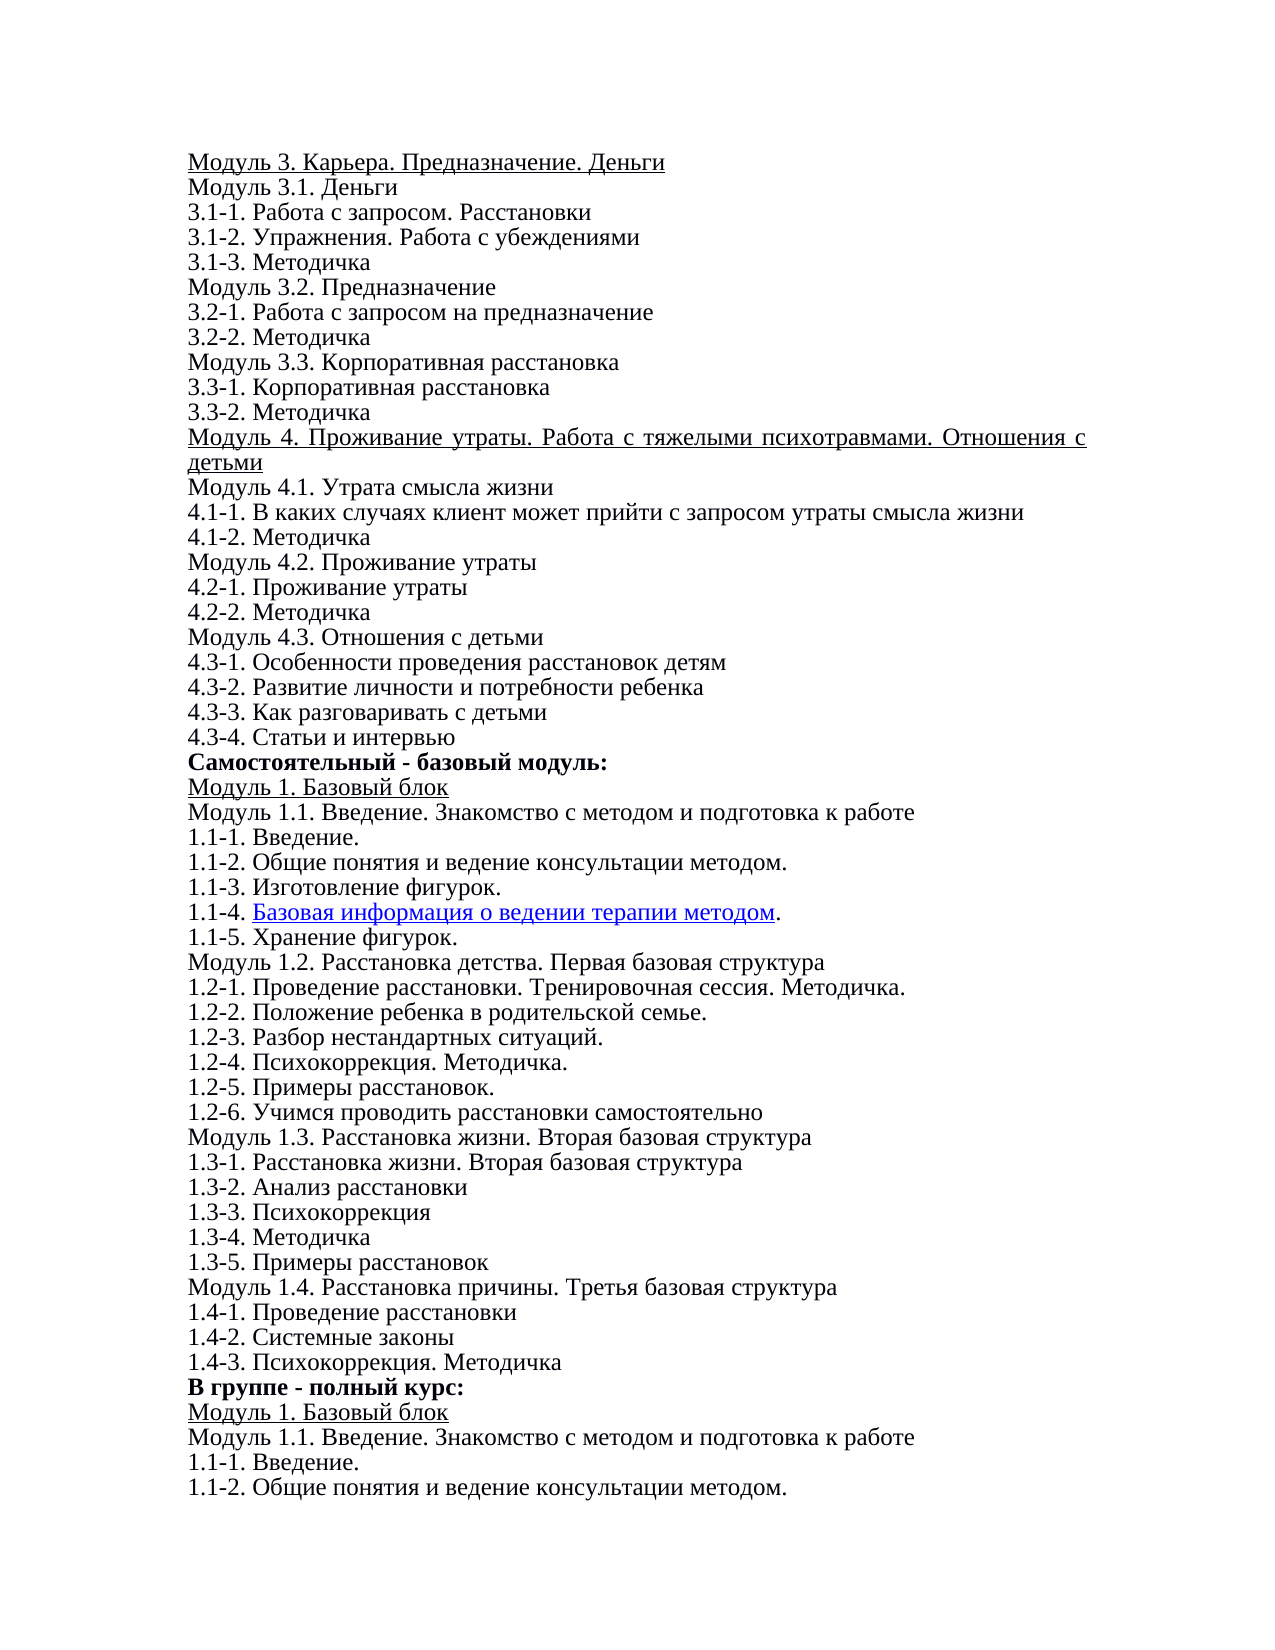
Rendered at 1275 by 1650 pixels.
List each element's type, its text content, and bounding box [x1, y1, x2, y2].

text 1.2-1. Проведение расстановки. Тренировочная сессия. Методичка. [187, 975, 1087, 1000]
text Модуль 4.1. Утрата смысла жизни [187, 475, 1087, 500]
text 4.2-1. Проживание утраты [187, 575, 1087, 600]
text 1.1-5. Хранение фигурок. [187, 925, 1087, 950]
text 1.3-2. Анализ расстановки [187, 1175, 1087, 1200]
text 4.1-1. В каких случаях клиент может прийти с запросом утраты смысла жизни [187, 500, 1087, 525]
text 1.2-6. Учимся проводить расстановки самостоятельно [187, 1100, 1087, 1125]
text 1.4-2. Системные законы [187, 1325, 1087, 1350]
text Модуль 4. Проживание утраты. Работа с тяжелыми психотравмами. Отношения с [187, 425, 1087, 447]
text 4.1-2. Методичка [187, 525, 1087, 550]
text Модуль 1. Базовый блок [187, 775, 1087, 800]
text 4.2-2. Методичка [187, 600, 1087, 625]
text Модуль 1.4. Расстановка причины. Третья базовая структура [187, 1275, 1087, 1300]
text В группе - полный курс: [187, 1375, 1087, 1400]
text Модуль 1.3. Расстановка жизни. Вторая базовая структура [187, 1125, 1087, 1150]
text 1.3-3. Психокоррекция [187, 1200, 1087, 1225]
text Самостоятельный - базовый модуль: [187, 750, 1087, 775]
text Модуль 3.3. Корпоративная расстановка [187, 350, 1087, 375]
text 3.2-1. Работа с запросом на предназначение [187, 300, 1087, 325]
text 1.2-4. Психокоррекция. Методичка. [187, 1050, 1087, 1075]
text 3.1-2. Упражнения. Работа с убеждениями [187, 225, 1087, 250]
text 1.2-3. Разбор нестандартных ситуаций. [187, 1025, 1087, 1050]
text 4.3-1. Особенности проведения расстановок детям [187, 650, 1087, 675]
text 1.1-1. Введение. [187, 825, 1087, 850]
text 4.3-2. Развитие личности и потребности ребенка [187, 675, 1087, 700]
text 3.1-1. Работа с запросом. Расстановки [187, 200, 1087, 225]
text Модуль 3.1. Деньги [187, 175, 1087, 200]
text Модуль 1.1. Введение. Знакомство с методом и подготовка к работе [187, 1425, 1087, 1450]
text 1.1-2. Общие понятия и ведение консультации методом. [187, 1475, 1087, 1500]
text 1.3-4. Методичка [187, 1225, 1087, 1250]
text 3.3-1. Корпоративная расстановка [187, 375, 1087, 400]
text 1.1-1. Введение. [187, 1450, 1087, 1475]
text 1.4-3. Психокоррекция. Методичка [187, 1350, 1087, 1375]
text Модуль 4.3. Отношения с детьми [187, 625, 1087, 650]
text Модуль 1. Базовый блок [187, 1400, 1087, 1425]
text Модуль 3.2. Предназначение [187, 275, 1087, 300]
text 3.3-2. Методичка [187, 400, 1087, 425]
text 1.3-5. Примеры расстановок [187, 1250, 1087, 1275]
text детьми [187, 448, 1087, 475]
text 4.3-3. Как разговаривать с детьми [187, 700, 1087, 725]
text 1.2-5. Примеры расстановок. [187, 1075, 1087, 1100]
text 3.2-2. Методичка [187, 325, 1087, 350]
text Модуль 4.2. Проживание утраты [187, 550, 1087, 575]
text 1.1-3. Изготовление фигурок. [187, 875, 1087, 900]
text 1.1-4. Базовая информация о ведении терапии методом. [187, 900, 1087, 925]
text Модуль 3. Карьера. Предназначение. Деньги [187, 150, 1087, 175]
text 1.3-1. Расстановка жизни. Вторая базовая структура [187, 1150, 1087, 1175]
text Модуль 1.1. Введение. Знакомство с методом и подготовка к работе [187, 800, 1087, 825]
text Модуль 1.2. Расстановка детства. Первая базовая структура [187, 950, 1087, 975]
text 1.2-2. Положение ребенка в родительской семье. [187, 1000, 1087, 1025]
text 3.1-3. Методичка [187, 250, 1087, 275]
text 4.3-4. Статьи и интервью [187, 725, 1087, 750]
text 1.4-1. Проведение расстановки [187, 1300, 1087, 1325]
text 1.1-2. Общие понятия и ведение консультации методом. [187, 850, 1087, 875]
